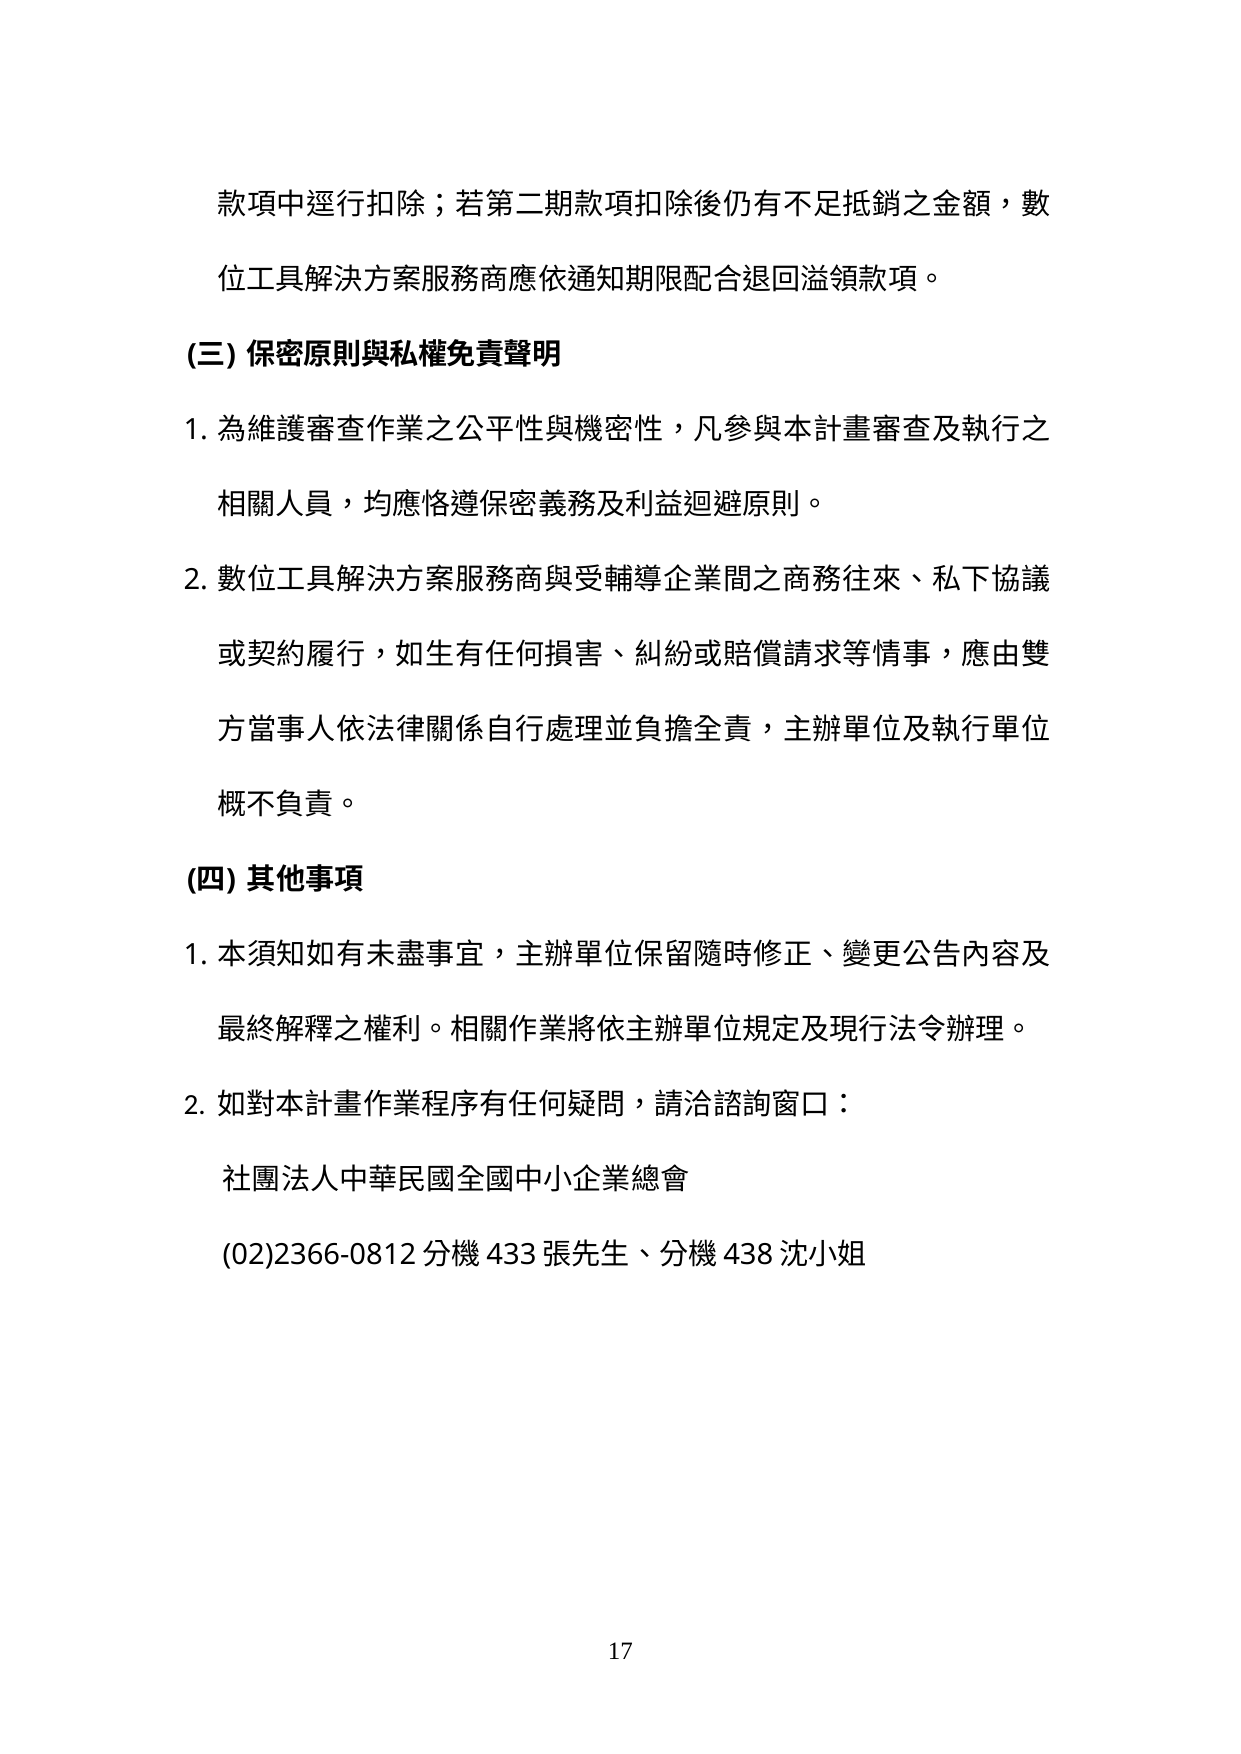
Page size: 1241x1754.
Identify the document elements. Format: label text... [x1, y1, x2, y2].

list 數位工具解決方案服務商與受輔導企業間之商務往來、私下協議或契約履行，如生有任何損害、糾紛或賠償請求等情事，應由雙方當事人依法律關係自行處理並負擔全責，主辦單位及執行單位概不負責。 [183, 539, 1053, 839]
list 為維護審查作業之公平性與機密性，凡參與本計畫審查及執行之相關人員，均應恪遵保密義務及利益迴避原則。 [183, 389, 1053, 539]
text (02)2366-0812分機433張先生、分機438沈小姐 [222, 1214, 1053, 1289]
list 保密原則與私權免責聲明 [187, 314, 1053, 389]
list 如對本計畫作業程序有任何疑問，請洽諮詢窗口： [183, 1064, 1053, 1139]
list 款項中逕行扣除；若第二期款項扣除後仍有不足抵銷之金額，數位工具解決方案服務商應依通知期限配合退回溢領款項。 [183, 164, 1053, 314]
list 本須知如有未盡事宜，主辦單位保留隨時修正、變更公告內容及最終解釋之權利。相關作業將依主辦單位規定及現行法令辦理。 [183, 914, 1053, 1064]
list 其他事項 [187, 839, 1053, 914]
text 社團法人中華民國全國中小企業總會 [222, 1139, 1053, 1214]
